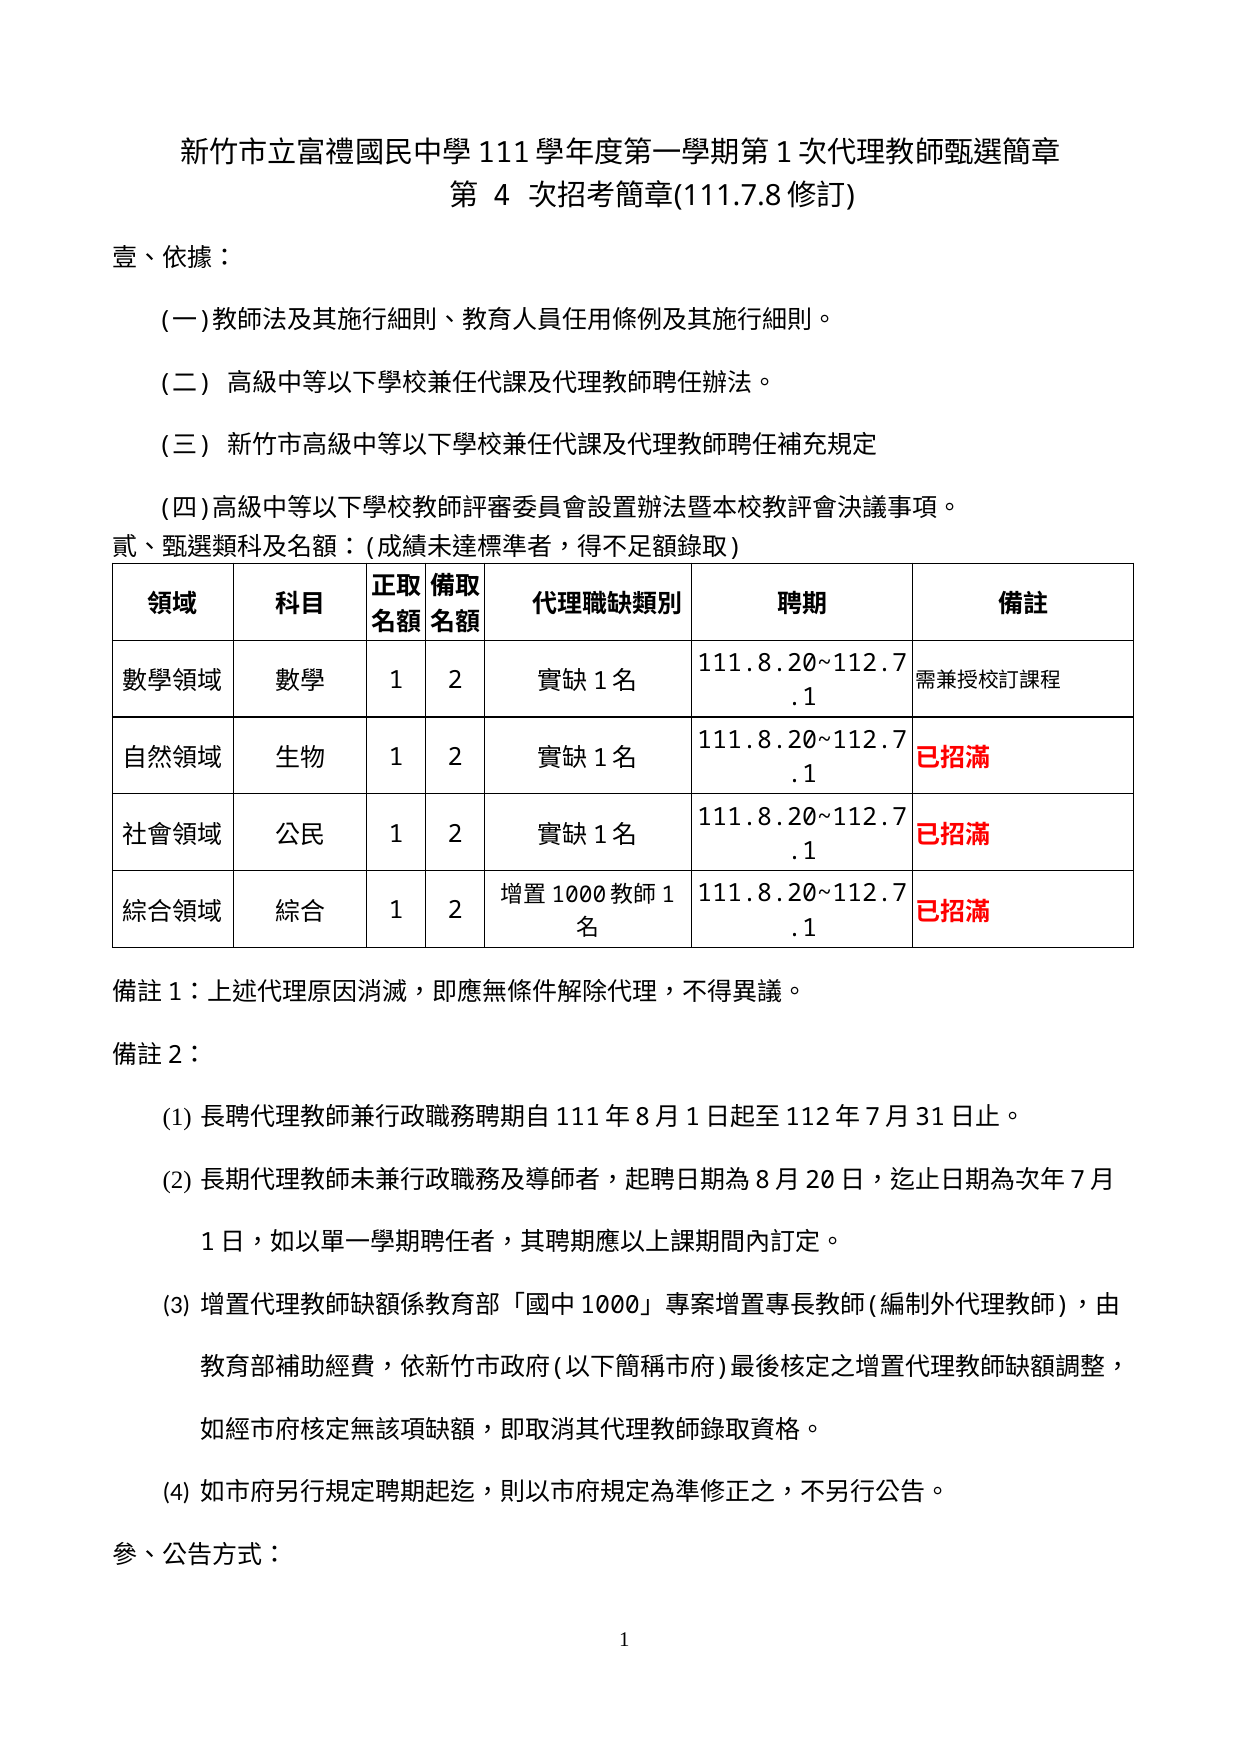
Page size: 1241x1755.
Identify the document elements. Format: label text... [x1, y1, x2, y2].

text (二) 高級中等以下學校兼任代課及代理教師聘任辦法。 [112, 339, 1128, 401]
table_cell 實缺1名 [485, 794, 691, 870]
table_cell 111.8.20~112.7.1 [692, 794, 912, 870]
table_header 科目 [234, 564, 366, 639]
table_cell 1 [367, 794, 425, 870]
table_cell 數學領域 [113, 641, 233, 716]
list 長期代理教師未兼行政職務及導師者，起聘日期為8月20日，迄止日期為次年7月1日，如以單一學期聘任者，其聘期應以上課期間內訂定。 [162, 1136, 1128, 1261]
table_cell 綜合 [234, 871, 366, 947]
table_cell 2 [426, 871, 484, 947]
table_header 聘期 [692, 564, 912, 639]
text (一)教師法及其施行細則、教育人員任用條例及其施行細則。 [112, 276, 1128, 339]
table_cell 1 [367, 641, 425, 716]
table_cell 111.8.20~112.7.1 [692, 641, 912, 716]
table_cell 實缺1名 [485, 718, 691, 793]
text 新竹市立富禮國民中學111學年度第一學期第1次代理教師甄選簡章 [112, 108, 1128, 170]
text 壹、依據： [112, 214, 1128, 276]
table_cell 公民 [234, 794, 366, 870]
list 如市府另行規定聘期起迄，則以市府規定為準修正之，不另行公告。 [162, 1448, 1128, 1511]
text 貳、甄選類科及名額：(成績未達標準者，得不足額錄取) [112, 526, 1128, 563]
table_header 備註 [913, 564, 1133, 639]
text (三) 新竹市高級中等以下學校兼任代課及代理教師聘任補充規定 [112, 401, 1128, 464]
table_cell 社會領域 [113, 794, 233, 870]
table_cell 2 [426, 641, 484, 716]
table_cell 已招滿 [913, 871, 1133, 947]
text 參、公告方式： [112, 1511, 1128, 1573]
table_cell 111.8.20~112.7.1 [692, 718, 912, 793]
table_cell 已招滿 [913, 718, 1133, 793]
table_cell 實缺1名 [485, 641, 691, 716]
table_header 領域 [113, 564, 233, 639]
text 備註1：上述代理原因消滅，即應無條件解除代理，不得異議。 [112, 948, 1128, 1011]
table_cell 111.8.20~112.7.1 [692, 871, 912, 947]
table_cell 2 [426, 794, 484, 870]
table_cell 1 [367, 718, 425, 793]
text 備註2： [112, 1011, 1128, 1073]
table_cell 已招滿 [913, 794, 1133, 870]
table_header 代理職缺類別 [485, 564, 691, 639]
table_cell 生物 [234, 718, 366, 793]
table_header 備取名額 [426, 564, 484, 639]
table_cell 增置1000教師1名 [485, 871, 691, 947]
text 第 4 次招考簡章(111.7.8修訂) [137, 170, 1167, 214]
table_cell 綜合領域 [113, 871, 233, 947]
list 長聘代理教師兼行政職務聘期自111年8月1日起至112年7月31日止。 [162, 1073, 1128, 1136]
table_cell 需兼授校訂課程 [913, 641, 1133, 716]
table_cell 1 [367, 871, 425, 947]
table_cell 自然領域 [113, 718, 233, 793]
table_cell 2 [426, 718, 484, 793]
text (四)高級中等以下學校教師評審委員會設置辦法暨本校教評會決議事項。 [112, 464, 1128, 526]
table_header 正取名額 [367, 564, 425, 639]
list 增置代理教師缺額係教育部「國中1000」專案增置專長教師(編制外代理教師)，由教育部補助經費，依新竹市政府(以下簡稱市府)最後核定之增置代理教師缺額調整，如經市府核定無該項缺額，即取消其代理教師錄取資格。 [162, 1261, 1128, 1448]
table_cell 數學 [234, 641, 366, 716]
